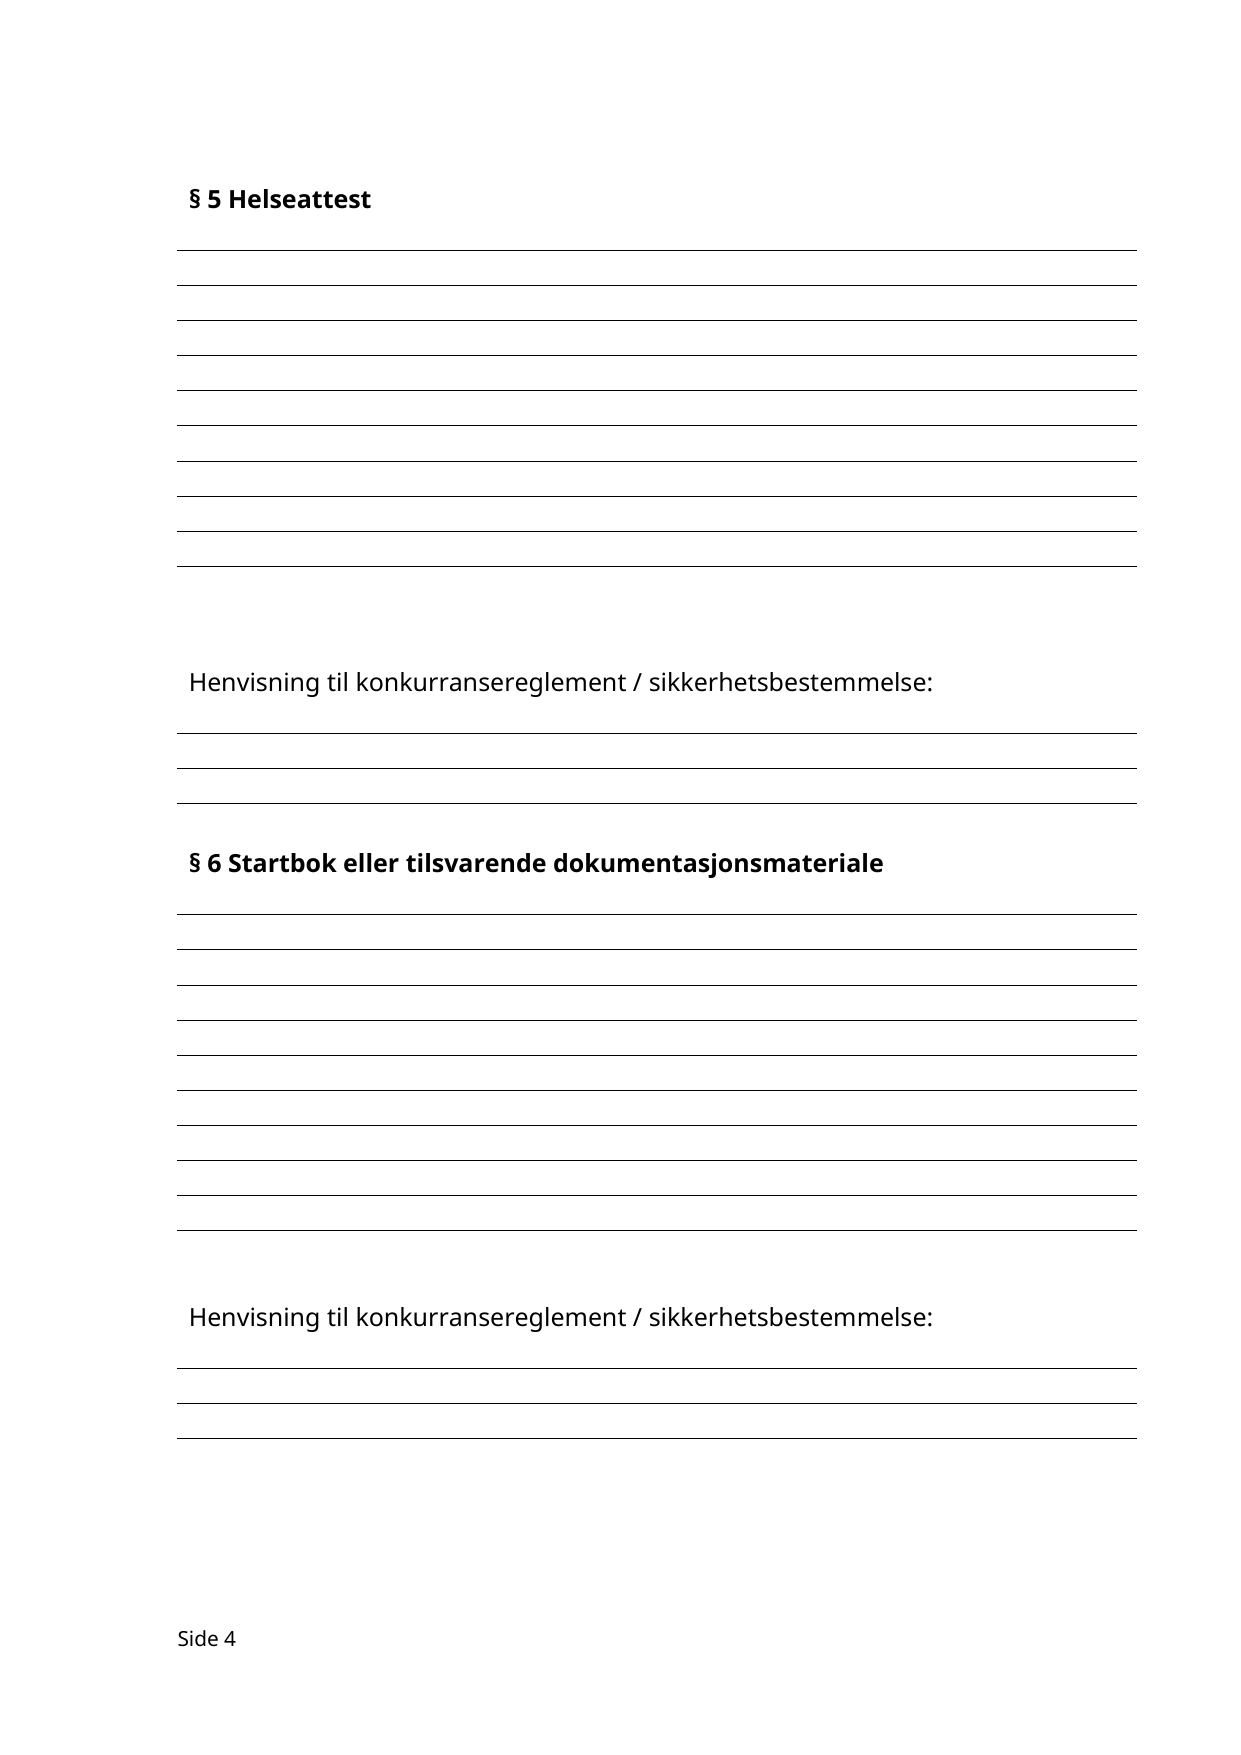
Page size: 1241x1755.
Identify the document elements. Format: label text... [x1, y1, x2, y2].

table_cell [177, 1473, 1137, 1507]
table_cell [177, 532, 1137, 566]
table_cell [177, 1265, 1137, 1299]
table_cell [177, 1091, 1137, 1125]
table_cell [177, 1439, 1137, 1473]
table_cell [177, 699, 1137, 733]
table_cell § 6 Startbok eller tilsvarende dokumentasjonsmateriale [177, 846, 1137, 880]
table_cell [177, 462, 1137, 496]
table_cell [177, 950, 1137, 984]
table_cell [177, 286, 1137, 320]
table_cell [177, 1231, 1137, 1265]
table_cell [177, 734, 1137, 768]
table_cell [177, 880, 1137, 914]
table_cell [177, 1334, 1137, 1367]
table_cell [177, 769, 1137, 803]
table_cell [177, 1404, 1137, 1438]
table_cell [177, 1369, 1137, 1403]
table_cell Henvisning til konkurransereglement / sikkerhetsbestemmelse: [177, 1299, 1137, 1333]
table_cell [177, 426, 1137, 461]
table_cell [177, 1021, 1137, 1055]
table_cell [177, 1126, 1137, 1160]
table_cell [177, 1161, 1137, 1195]
table_cell [177, 567, 1137, 665]
table_cell [177, 497, 1137, 531]
table_header § 5 Helseattest [177, 182, 1137, 216]
table_cell Henvisning til konkurransereglement / sikkerhetsbestemmelse: [177, 665, 1137, 699]
table_cell [177, 321, 1137, 355]
table_cell [177, 391, 1137, 425]
table_cell [177, 986, 1137, 1019]
table_cell [177, 1056, 1137, 1090]
table_cell [177, 915, 1137, 949]
table_cell [177, 356, 1137, 390]
table_cell [177, 1196, 1137, 1230]
table_cell [177, 804, 1137, 846]
table_cell [177, 216, 1137, 250]
table_cell [177, 251, 1137, 285]
